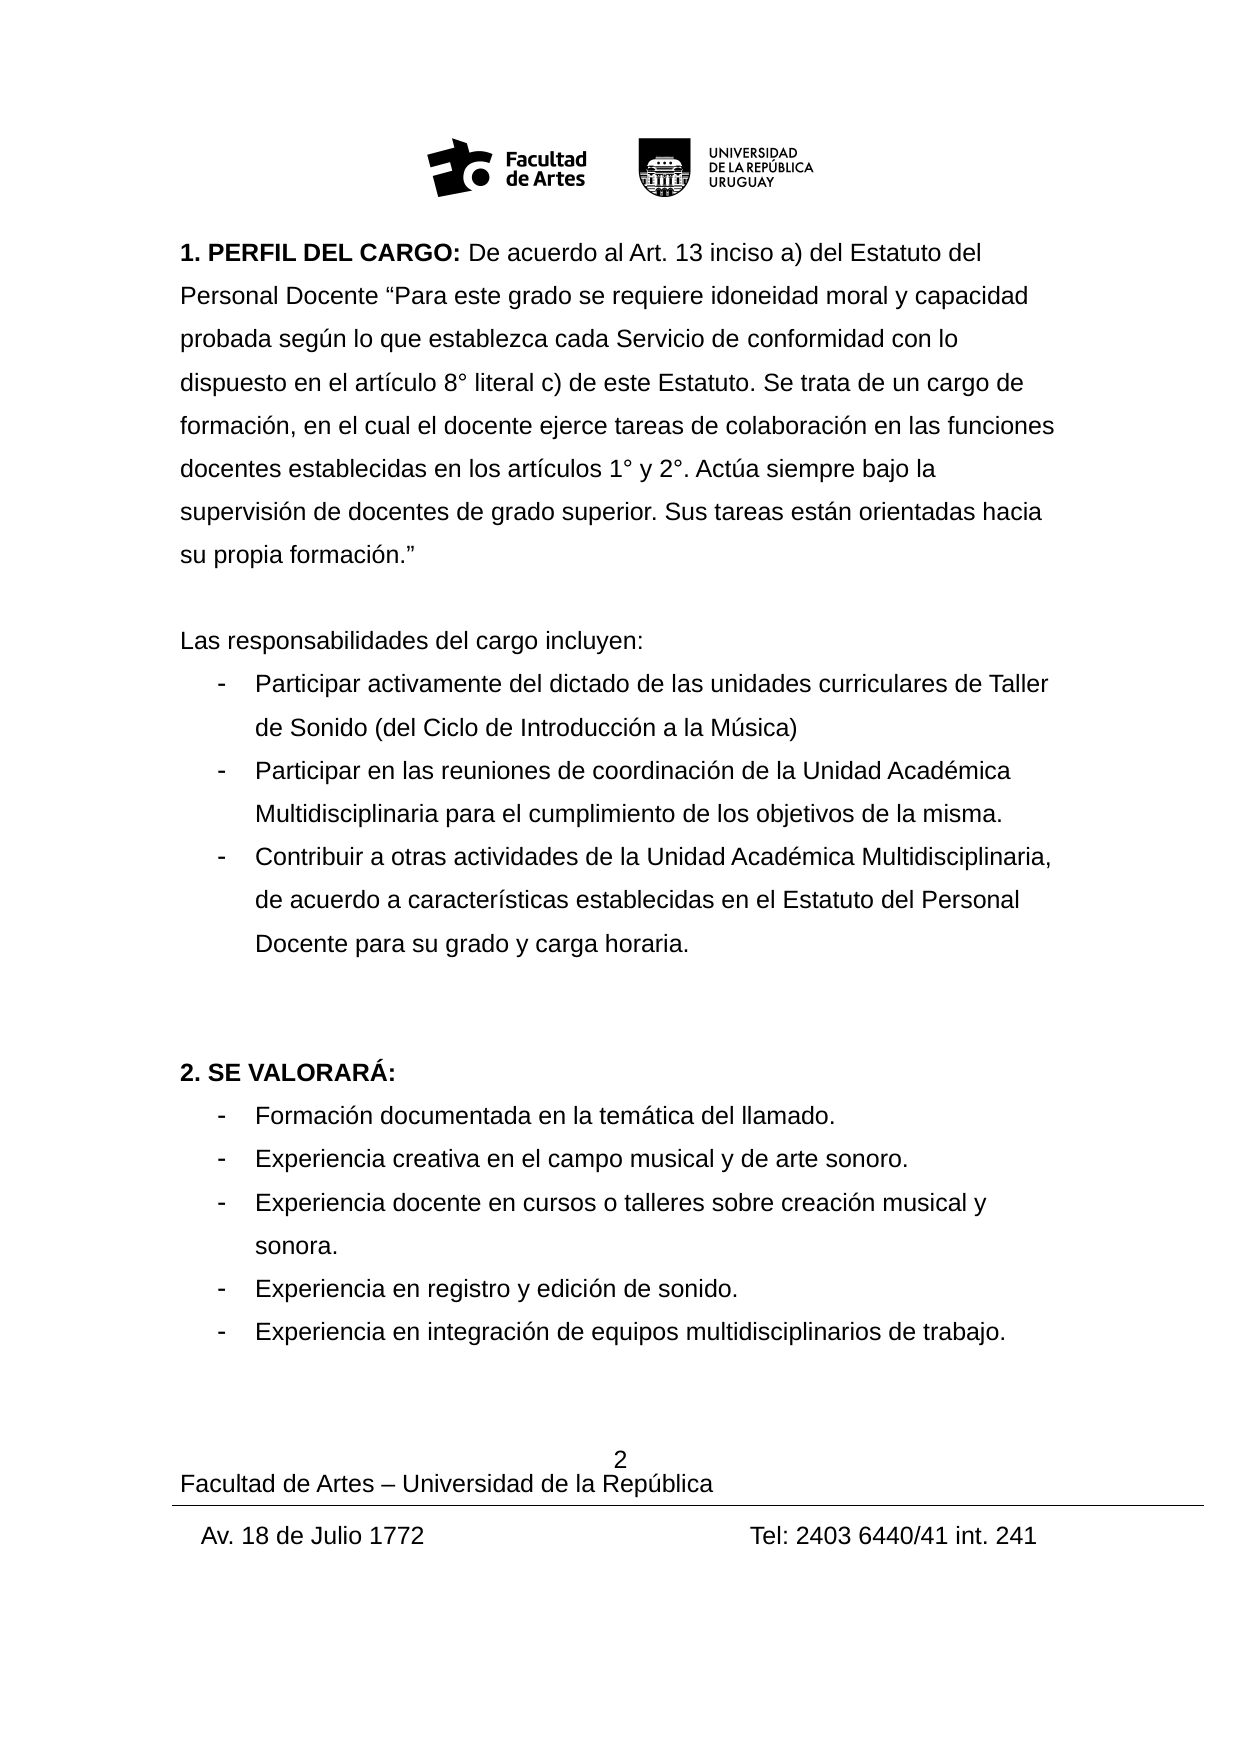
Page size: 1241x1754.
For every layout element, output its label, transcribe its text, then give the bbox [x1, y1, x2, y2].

text Las responsabilidades del cargo incluyen: [180, 626, 1061, 655]
list Formación documentada en la temática del llamado. [217, 1101, 1061, 1130]
list Experiencia en integración de equipos multidisciplinarios de trabajo. [217, 1317, 1061, 1346]
picture [425, 45, 816, 223]
list Contribuir a otras actividades de la Unidad Académica Multidisciplinaria, de acuerdo a características establecidas en el Estatuto del Personal Docente para su grado y carga horaria. [217, 842, 1061, 957]
list Experiencia en registro y edición de sonido. [217, 1274, 1061, 1303]
list Experiencia docente en cursos o talleres sobre creación musical y sonora. [217, 1187, 1061, 1259]
text 2. SE VALORARÁ: [180, 1058, 1061, 1087]
list Participar en las reuniones de coordinación de la Unidad Académica Multidisciplinaria para el cumplimiento de los objetivos de la misma. [217, 756, 1061, 828]
text 1. PERFIL DEL CARGO: De acuerdo al Art. 13 inciso a) del Estatuto del Personal Docente “Para este grado se requiere idoneidad moral y capacidad probada según lo que establezca cada Servicio de conformidad con lo dispuesto en el artículo 8° literal c) de este Estatuto. Se trata de un cargo de formación, en el cual el docente ejerce tareas de colaboración en las funciones docentes establecidas en los artículos 1° y 2°. Actúa siempre bajo la supervisión de docentes de grado superior. Sus tareas están orientadas hacia su propia formación.” [180, 238, 1061, 569]
list Experiencia creativa en el campo musical y de arte sonoro. [217, 1144, 1061, 1173]
list Participar activamente del dictado de las unidades curriculares de Taller de Sonido (del Ciclo de Introducción a la Música) [217, 669, 1061, 741]
